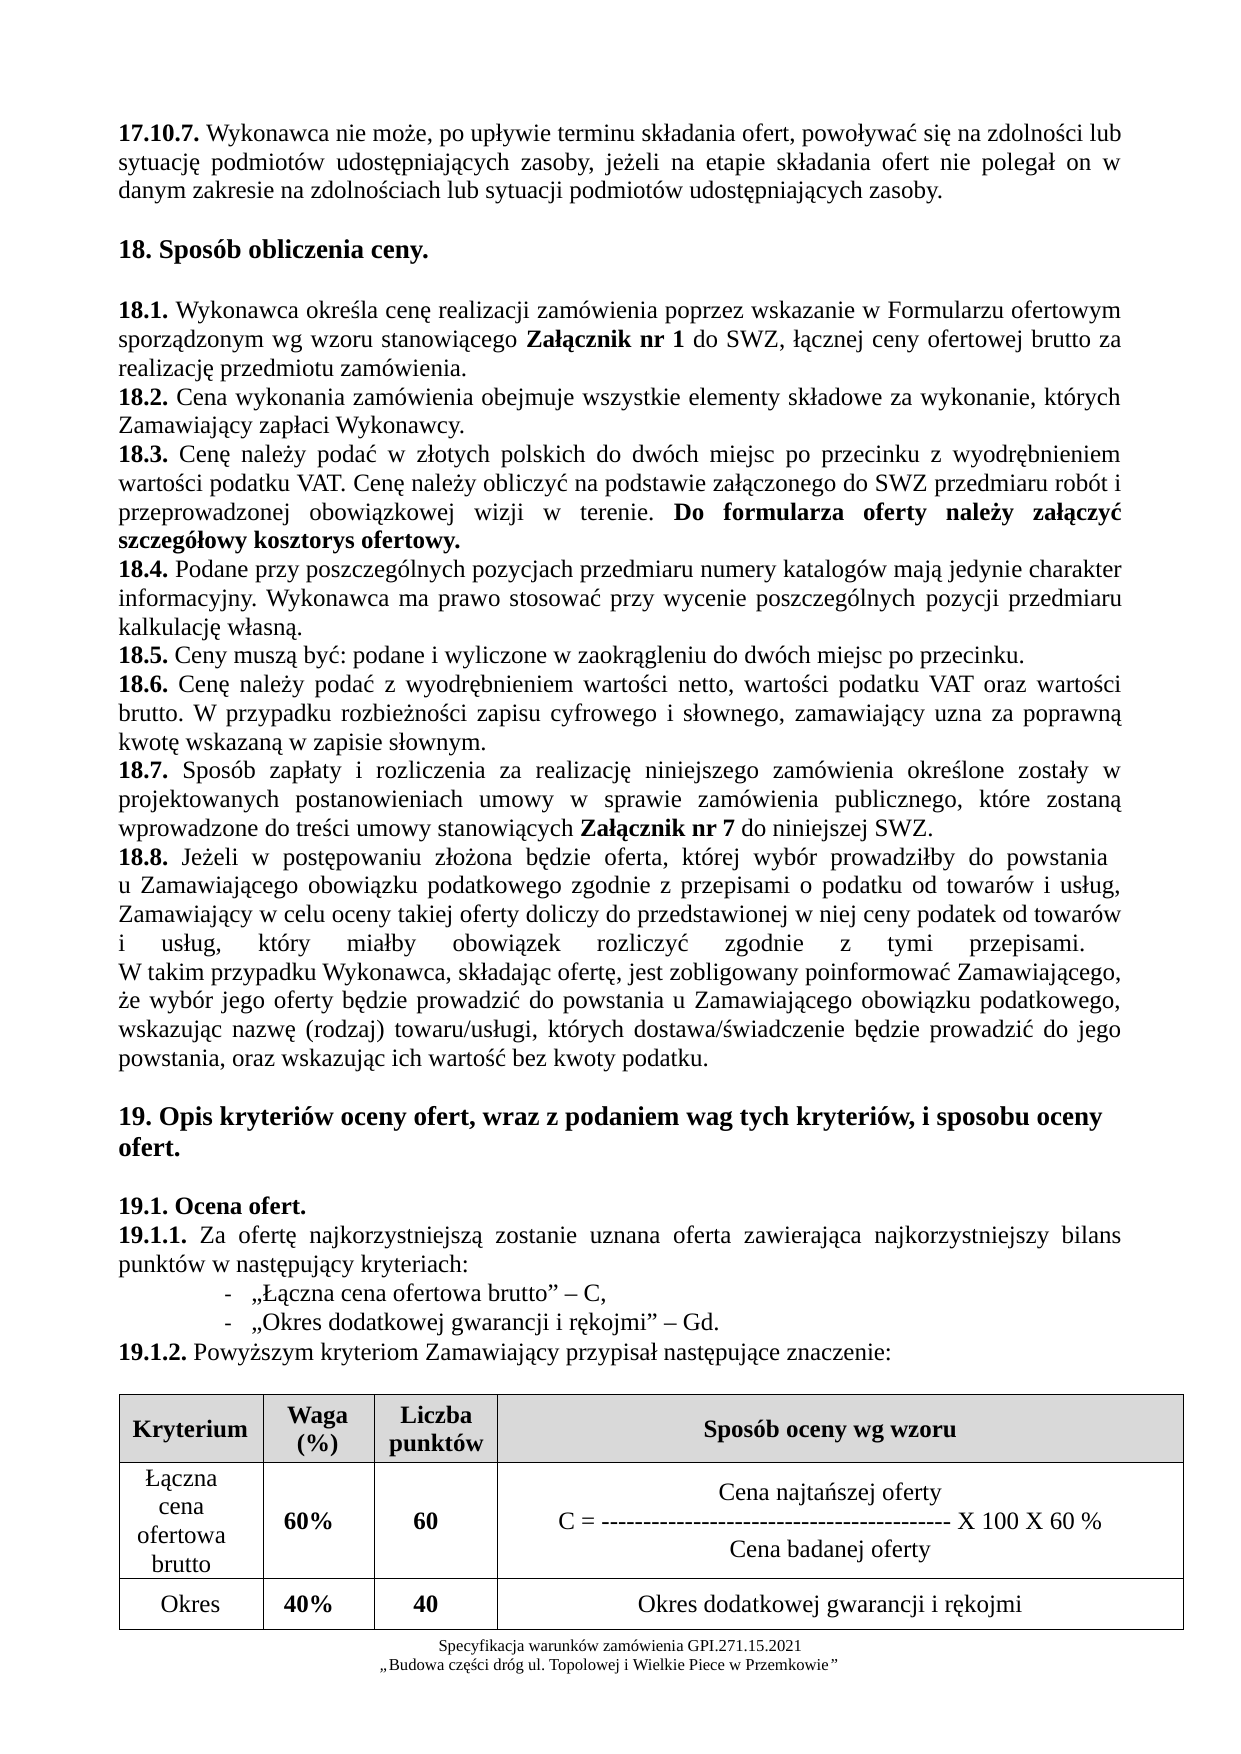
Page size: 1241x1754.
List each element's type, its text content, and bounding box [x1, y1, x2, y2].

table_header Kryterium [120, 1395, 263, 1462]
table_cell Okres [120, 1579, 263, 1629]
table_header Sposób oceny wg wzoru [498, 1395, 1183, 1462]
text 19.1.1. Za ofertę najkorzystniejszą zostanie uznana oferta zawierająca najkorzystniejszy bilans punktów w następujący kryteriach: [118, 1220, 1122, 1278]
list „Łączna cena ofertowa brutto” – C, [222, 1278, 1101, 1307]
text 19.1. Ocena ofert. [118, 1191, 1101, 1220]
text 18.8. Jeżeli w postępowaniu złożona będzie oferta, której wybór prowadziłby do powstania u Zamawiającego obowiązku podatkowego zgodnie z przepisami o podatku od towarów i usług, Zamawiający w celu oceny takiej oferty doliczy do przedstawionej w niej ceny podatek od towarów i usług, który miałby obowiązek rozliczyć zgodnie z tymi przepisami. W takim przypadku Wykonawca, składając ofertę, jest zobligowany poinformować Zamawiającego, że wybór jego oferty będzie prowadzić do powstania u Zamawiającego obowiązku podatkowego, wskazując nazwę (rodzaj) towaru/usługi, których dostawa/świadczenie będzie prowadzić do jego powstania, oraz wskazując ich wartość bez kwoty podatku. [118, 842, 1122, 1072]
table_cell 60% [264, 1463, 374, 1578]
text 19.1.2. Powyższym kryteriom Zamawiający przypisał następujące znaczenie: [118, 1337, 1101, 1366]
table_cell Okres dodatkowej gwarancji i rękojmi [498, 1579, 1183, 1629]
text 19. Opis kryteriów oceny ofert, wraz z podaniem wag tych kryteriów, i sposobu oceny ofert. [118, 1100, 1122, 1163]
table_header Liczba punktów [375, 1395, 497, 1462]
table_cell Cena najtańszej oferty C = ------------------------------------------ X 100 X 60 % Cena badanej oferty [498, 1463, 1183, 1578]
table_header Waga (%) [264, 1395, 374, 1462]
table_cell 40 [375, 1579, 497, 1629]
text 18.1. Wykonawca określa cenę realizacji zamówienia poprzez wskazanie w Formularzu ofertowym sporządzonym wg wzoru stanowiącego Załącznik nr 1 do SWZ, łącznej ceny ofertowej brutto za realizację przedmiotu zamówienia. [118, 295, 1122, 382]
table_cell 40% [264, 1579, 374, 1629]
list „Okres dodatkowej gwarancji i rękojmi” – Gd. [222, 1307, 1101, 1337]
text 18.6. Cenę należy podać z wyodrębnieniem wartości netto, wartości podatku VAT oraz wartości brutto. W przypadku rozbieżności zapisu cyfrowego i słownego, zamawiający uzna za poprawną kwotę wskazaną w zapisie słownym. [118, 669, 1122, 755]
text 17.10.7. Wykonawca nie może, po upływie terminu składania ofert, powoływać się na zdolności lub sytuację podmiotów udostępniających zasoby, jeżeli na etapie składania ofert nie polegał on w danym zakresie na zdolnościach lub sytuacji podmiotów udostępniających zasoby. [118, 118, 1122, 204]
table_cell Łączna cena ofertowa brutto [120, 1463, 263, 1578]
text 18. Sposób obliczenia ceny. [118, 233, 1122, 264]
text 18.4. Podane przy poszczególnych pozycjach przedmiaru numery katalogów mają jedynie charakter informacyjny. Wykonawca ma prawo stosować przy wycenie poszczególnych pozycji przedmiaru kalkulację własną. [118, 554, 1122, 640]
text 18.7. Sposób zapłaty i rozliczenia za realizację niniejszego zamówienia określone zostały w projektowanych postanowieniach umowy w sprawie zamówienia publicznego, które zostaną wprowadzone do treści umowy stanowiących Załącznik nr 7 do niniejszej SWZ. [118, 755, 1122, 842]
table_cell 60 [375, 1463, 497, 1578]
text 18.3. Cenę należy podać w złotych polskich do dwóch miejsc po przecinku z wyodrębnieniem wartości podatku VAT. Cenę należy obliczyć na podstawie załączonego do SWZ przedmiaru robót i przeprowadzonej obowiązkowej wizji w terenie. Do formularza oferty należy załączyć szczegółowy kosztorys ofertowy. [118, 439, 1122, 554]
text 18.2. Cena wykonania zamówienia obejmuje wszystkie elementy składowe za wykonanie, których Zamawiający zapłaci Wykonawcy. [118, 382, 1122, 439]
text 18.5. Ceny muszą być: podane i wyliczone w zaokrągleniu do dwóch miejsc po przecinku. [118, 640, 1122, 669]
